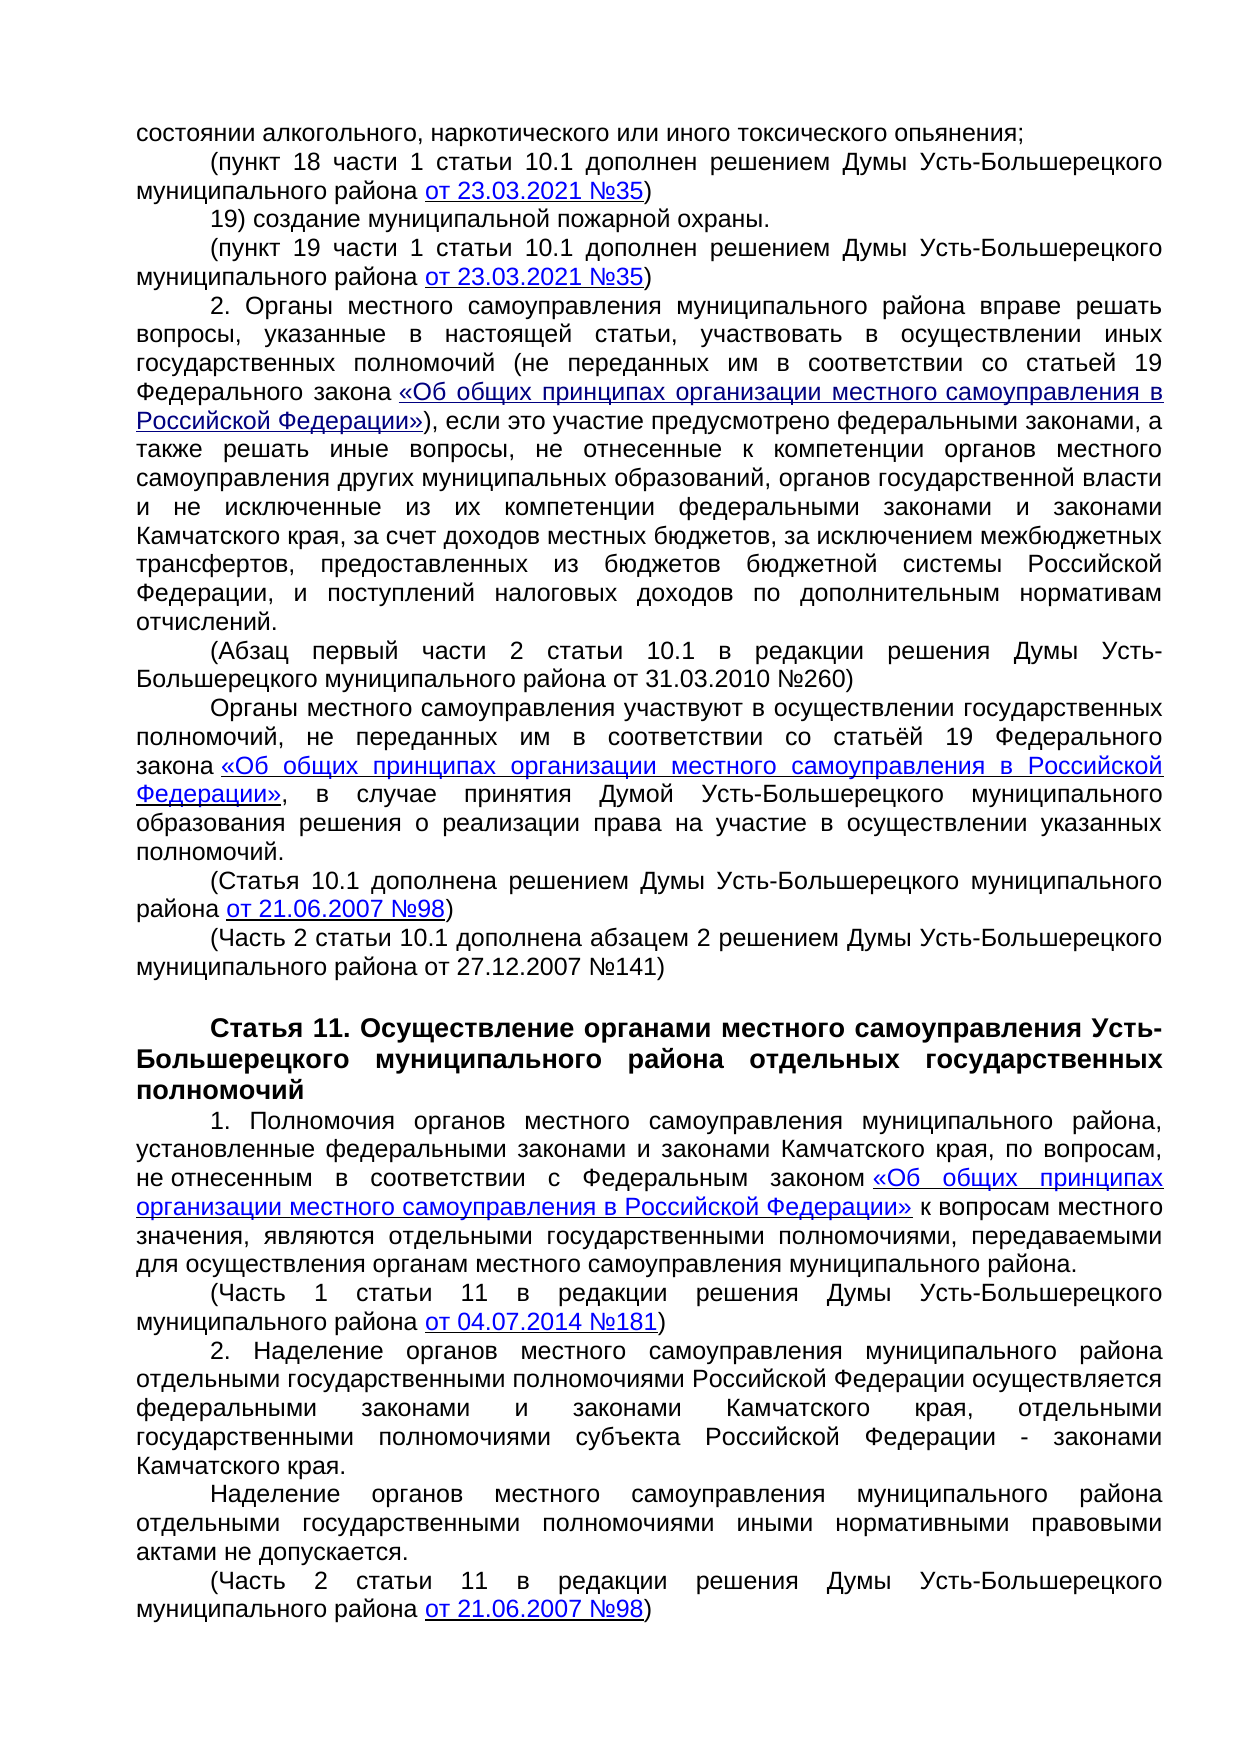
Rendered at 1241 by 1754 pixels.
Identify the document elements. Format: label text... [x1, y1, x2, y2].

text (Часть 2 статьи 10.1 дополнена абзацем 2 решением Думы Усть-Большерецкого муниципального района от 27.12.2007 №141) [136, 923, 1163, 981]
text состоянии алкогольного, наркотического или иного токсического опьянения; [136, 118, 1163, 147]
text 2. Органы местного самоуправления муниципального района вправе решать вопросы, указанные в настоящей статьи, участвовать в осуществлении иных государственных полномочий (не переданных им в соответствии со статьей 19 Федерального закона «Об общих принципах организации местного самоуправления в Российской Федерации»), если это участие предусмотрено федеральными законами, а также решать иные вопросы, не отнесенные к компетенции органов местного самоуправления других муниципальных образований, органов государственной власти и не исключенные из их компетенции федеральными законами и законами Камчатского края, за счет доходов местных бюджетов, за исключением межбюджетных трансфертов, предоставленных из бюджетов бюджетной системы Российской Федерации, и поступлений налоговых доходов по дополнительным нормативам отчислений. [136, 291, 1163, 636]
text (Статья 10.1 дополнена решением Думы Усть-Большерецкого муниципального района от 21.06.2007 №98) [136, 866, 1163, 923]
text 19) создание муниципальной пожарной охраны. [136, 204, 1163, 233]
text (Абзац первый части 2 статьи 10.1 в редакции решения Думы Усть-Большерецкого муниципального района от 31.03.2010 №260) [136, 636, 1163, 693]
text (Часть 1 статьи 11 в редакции решения Думы Усть-Большерецкого муниципального района от 04.07.2014 №181) [136, 1278, 1163, 1336]
text Статья 11. Осуществление органами местного самоуправления Усть-Большерецкого муниципального района отдельных государственных полномочий [136, 1012, 1163, 1106]
text Органы местного самоуправления участвуют в осуществлении государственных полномочий, не переданных им в соответствии со статьёй 19 Федерального закона «Об общих принципах организации местного самоуправления в Российской Федерации», в случае принятия Думой Усть-Большерецкого муниципального образования решения о реализации права на участие в осуществлении указанных полномочий. [136, 693, 1163, 866]
text (Часть 2 статьи 11 в редакции решения Думы Усть-Большерецкого муниципального района от 21.06.2007 №98) [136, 1566, 1163, 1623]
text 1. Полномочия органов местного самоуправления муниципального района, установленные федеральными законами и законами Камчатского края, по вопросам, не отнесенным в соответствии с Федеральным законом «Об общих принципах организации местного самоуправления в Российской Федерации» к вопросам местного значения, являются отдельными государственными полномочиями, передаваемыми для осуществления органам местного самоуправления муниципального района. [136, 1106, 1163, 1278]
text 2. Наделение органов местного самоуправления муниципального района отдельными государственными полномочиями Российской Федерации осуществляется федеральными законами и законами Камчатского края, отдельными государственными полномочиями субъекта Российской Федерации - законами Камчатского края. [136, 1336, 1163, 1479]
text (пункт 19 части 1 статьи 10.1 дополнен решением Думы Усть-Большерецкого муниципального района от 23.03.2021 №35) [136, 233, 1163, 291]
text Наделение органов местного самоуправления муниципального района отдельными государственными полномочиями иными нормативными правовыми актами не допускается. [136, 1479, 1163, 1566]
text (пункт 18 части 1 статьи 10.1 дополнен решением Думы Усть-Большерецкого муниципального района от 23.03.2021 №35) [136, 147, 1163, 204]
